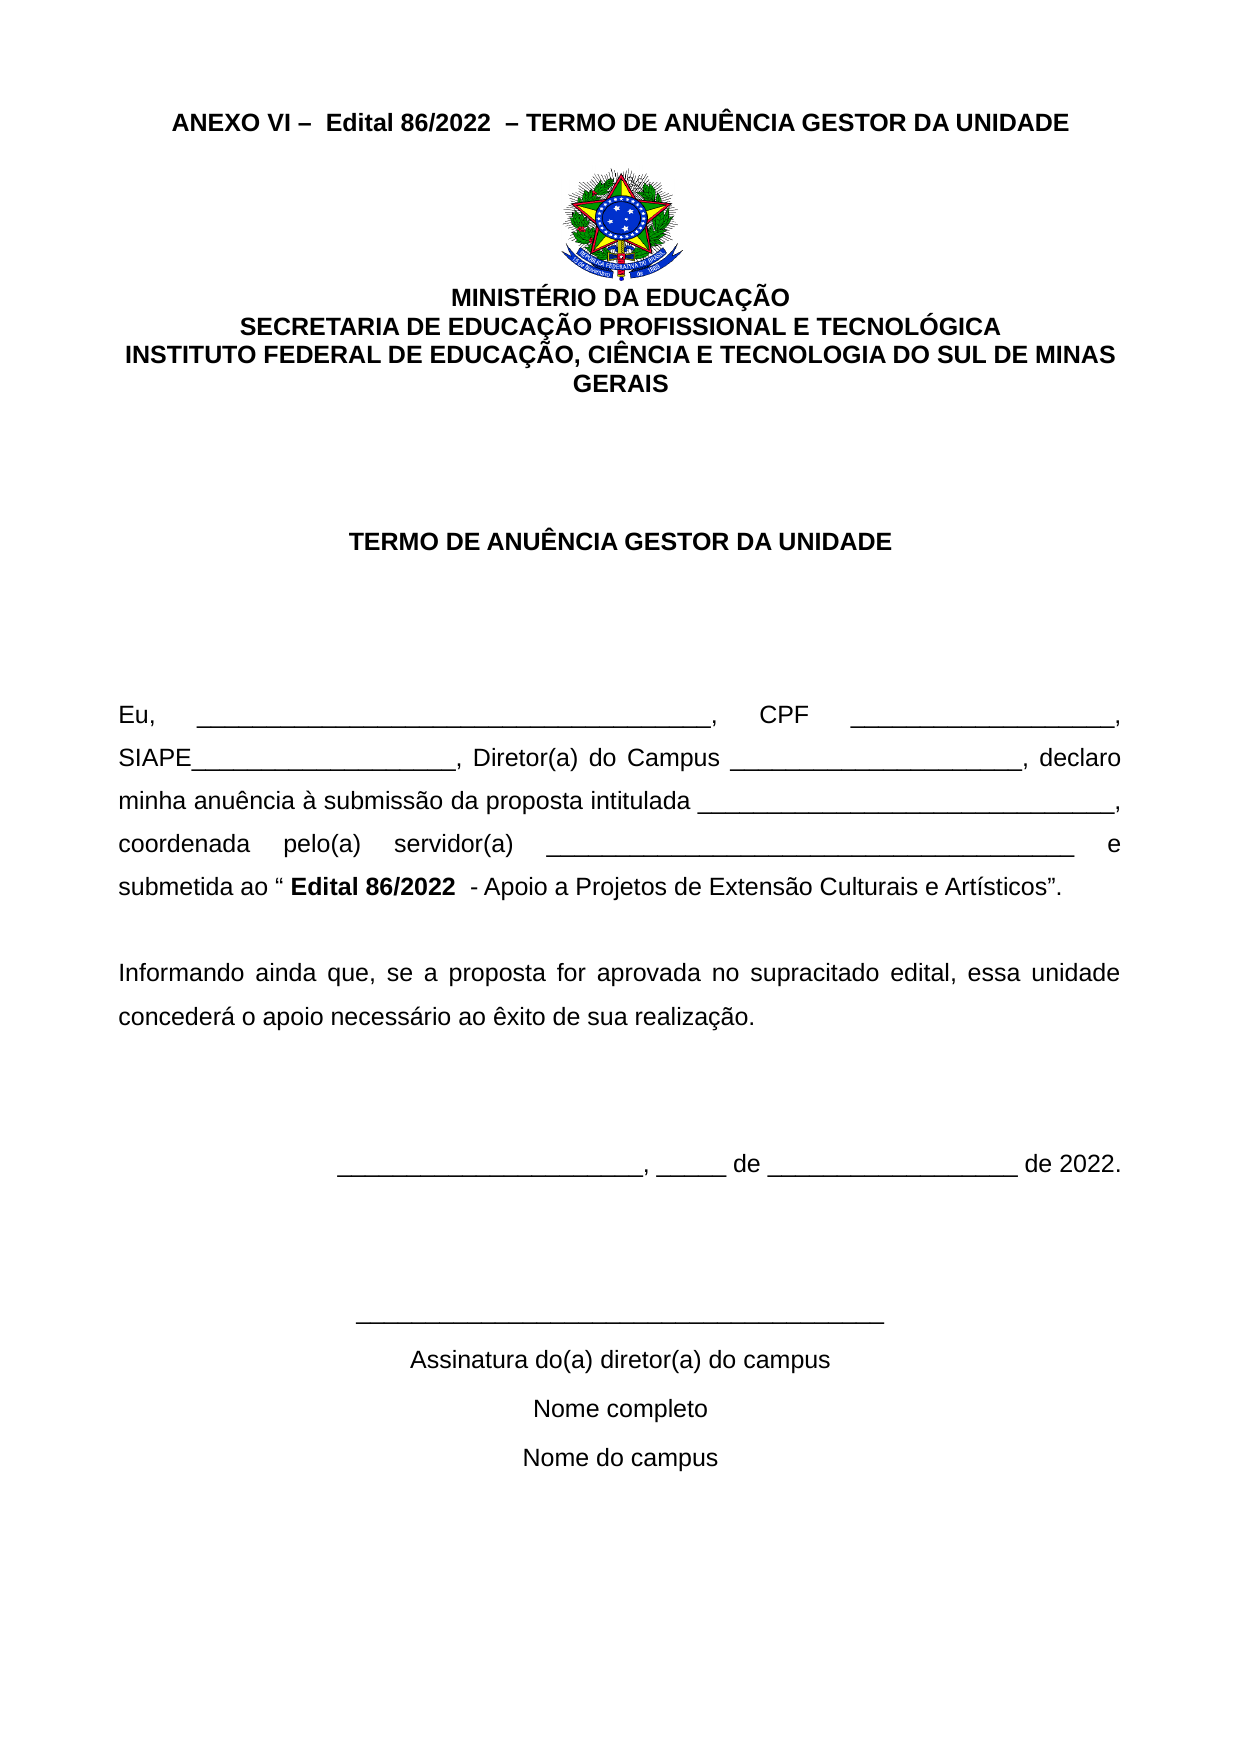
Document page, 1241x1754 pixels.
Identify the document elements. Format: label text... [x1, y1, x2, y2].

text ______________________, _____ de __________________ de 2022. [118, 1149, 1123, 1177]
text TERMO DE ANUÊNCIA GESTOR DA UNIDADE [118, 527, 1123, 556]
text SECRETARIA DE EDUCAÇÃO PROFISSIONAL E TECNOLÓGICA [118, 312, 1123, 340]
text ANEXO VI – Edital 86/2022 – TERMO DE ANUÊNCIA GESTOR DA UNIDADE [118, 108, 1123, 137]
text Nome do campus [118, 1443, 1123, 1472]
text Assinatura do(a) diretor(a) do campus [118, 1345, 1123, 1374]
picture [555, 165, 686, 283]
text MINISTÉRIO DA EDUCAÇÃO [118, 283, 1123, 312]
text Nome completo [118, 1394, 1123, 1423]
text ______________________________________ [118, 1296, 1123, 1325]
subtitle INSTITUTO FEDERAL DE EDUCAÇÃO, CIÊNCIA E TECNOLOGIA DO SUL DE MINAS GERAIS [118, 340, 1123, 398]
text Eu, _____________________________________, CPF ___________________, SIAPE___________________, Diretor(a) do Campus _____________________, declaro minha anuência à submissão da proposta intitulada ______________________________, coordenada pelo(a) servidor(a) ______________________________________ e submetida ao “ Edital 86/2022 - Apoio a Projetos de Extensão Culturais e Artísticos”. [118, 700, 1123, 901]
text Informando ainda que, se a proposta for aprovada no supracitado edital, essa unidade concederá o apoio necessário ao êxito de sua realização. [118, 958, 1123, 1030]
